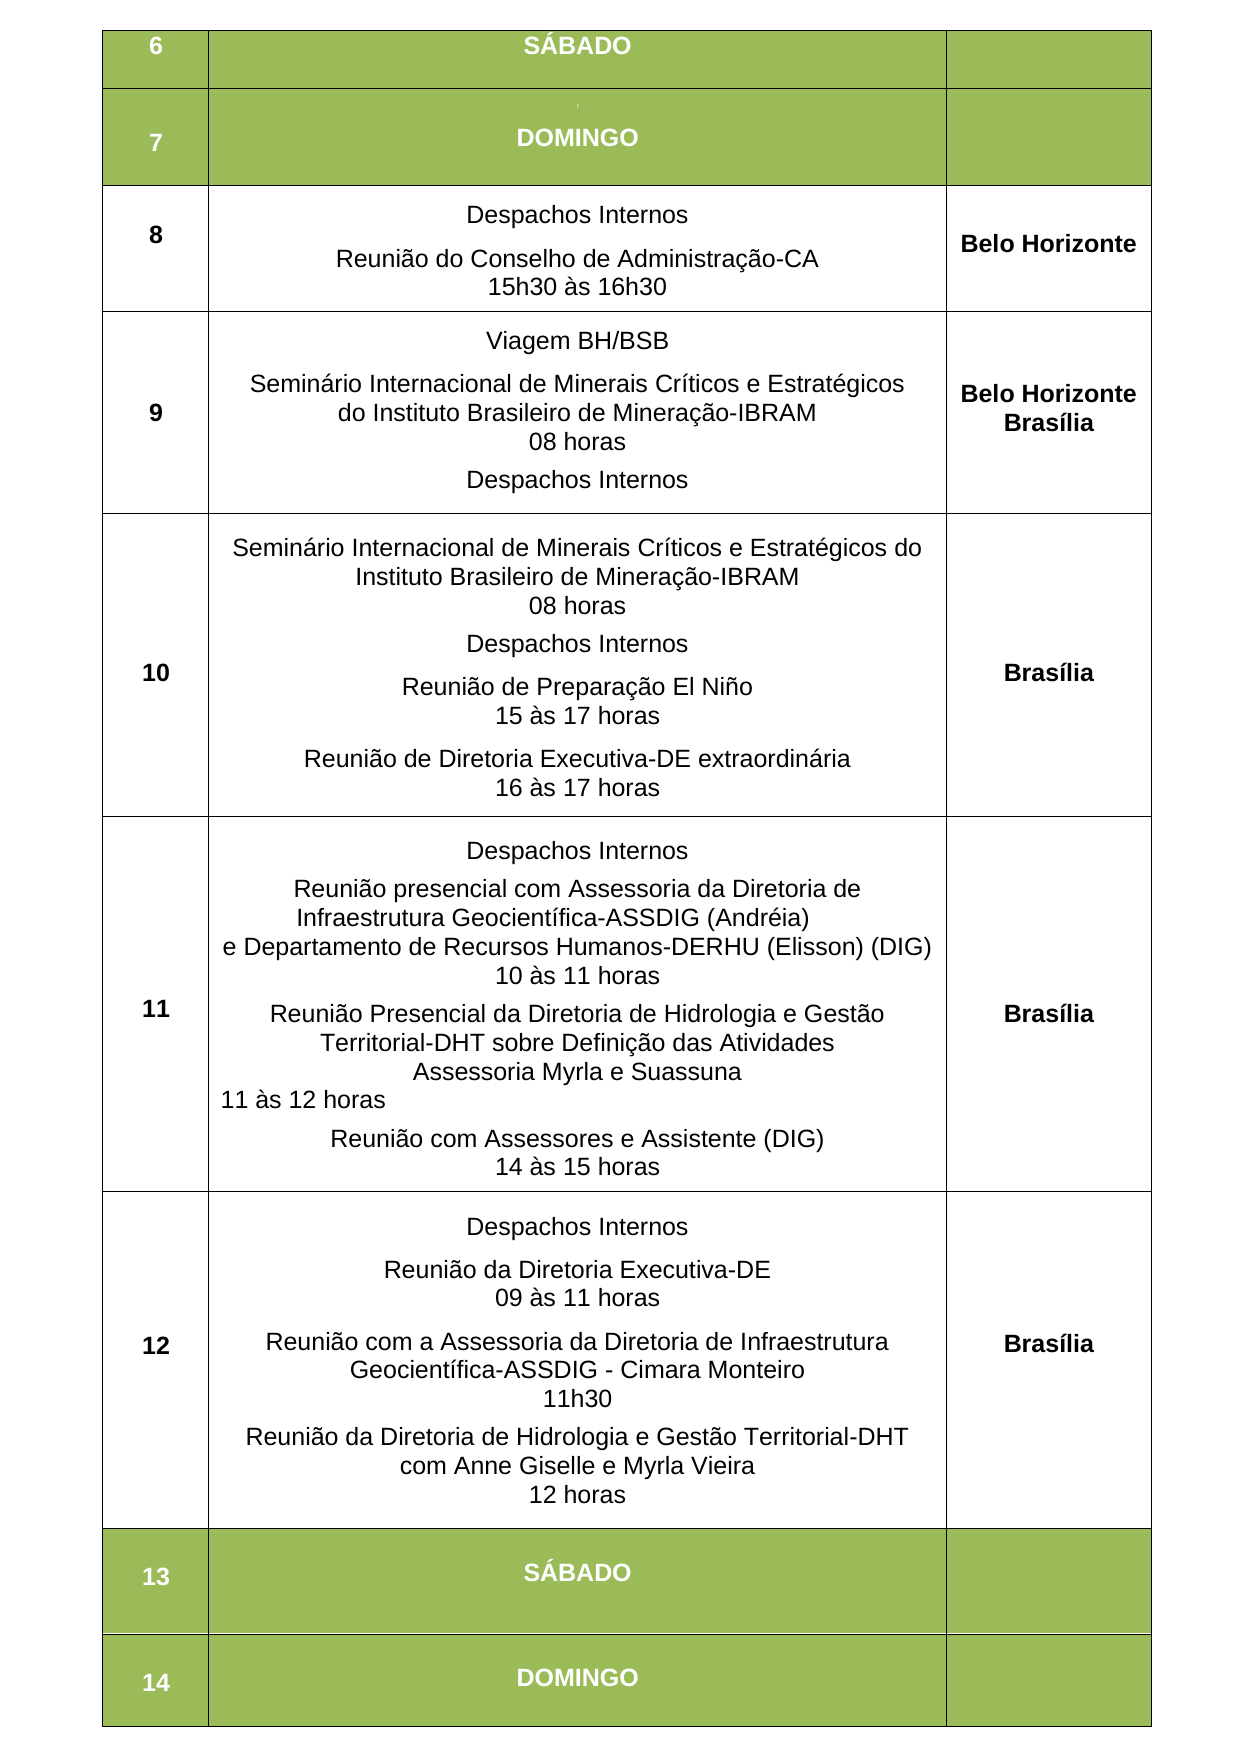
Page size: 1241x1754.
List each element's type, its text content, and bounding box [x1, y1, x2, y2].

table_cell 8 [103, 186, 208, 311]
table_cell 6 [103, 31, 208, 88]
table_cell Belo Horizonte Brasília [947, 312, 1151, 513]
table_cell Despachos Internos Reunião da Diretoria Executiva-DE 09 às 11 horas Reunião com a Assessoria da Diretoria de Infraestrutura Geocientífica-ASSDIG - Cimara Monteiro 11h30 Reunião da Diretoria de Hidrologia e Gestão Territorial-DHT com Anne Giselle e Myrla Vieira 12 horas [209, 1192, 946, 1528]
table_cell [947, 1635, 1151, 1726]
table_cell Seminário Internacional de Minerais Críticos e Estratégicos do Instituto Brasileiro de Mineração-IBRAM 08.horas Despachos Internos Reunião de Preparação El Niño 15 às 17 horas Reunião de Diretoria Executiva-DE extraordinária 16 às 17 horas [209, 514, 946, 816]
table_cell ] DOMINGO [209, 89, 946, 185]
table_cell 12 [103, 1192, 208, 1528]
table_cell 13 [103, 1529, 208, 1633]
table_cell [947, 31, 1151, 88]
table_cell Brasília [947, 514, 1151, 816]
table_cell 7 [103, 89, 208, 185]
table_cell Belo Horizonte [947, 186, 1151, 311]
table_cell SÁBADO [209, 1529, 946, 1633]
table_cell Despachos Internos Reunião presencial com Assessoria da Diretoria de Infraestrutura Geocientífica-ASSDIG (Andréia) e Departamento de Recursos Humanos-DERHU (Elisson) (DIG) 10 às 11 horas Reunião Presencial da Diretoria de Hidrologia e Gestão Territorial-DHT sobre Definição das Atividades Assessoria Myrla e Suassuna 11 às 12 horas Reunião com Assessores e Assistente (DIG) 14 às 15 horas [209, 817, 946, 1191]
table_cell Despachos Internos Reunião do Conselho de Administração-CA 15h30 às 16h30 [209, 186, 946, 311]
table_cell 11 [103, 817, 208, 1191]
table_cell [947, 89, 1151, 185]
table_cell Brasília [947, 1192, 1151, 1528]
table_cell DOMINGO [209, 1635, 946, 1726]
table_cell 9 [103, 312, 208, 513]
table_cell [947, 1529, 1151, 1633]
table_cell Brasília [947, 817, 1151, 1191]
table_cell 10 [103, 514, 208, 816]
table_cell SÁBADO [209, 31, 946, 88]
table_cell Viagem BH/BSB Seminário Internacional de Minerais Críticos e Estratégicos do Instituto Brasileiro de Mineração-IBRAM 08 horas Despachos Internos [209, 312, 946, 513]
table_cell 14 [103, 1635, 208, 1726]
